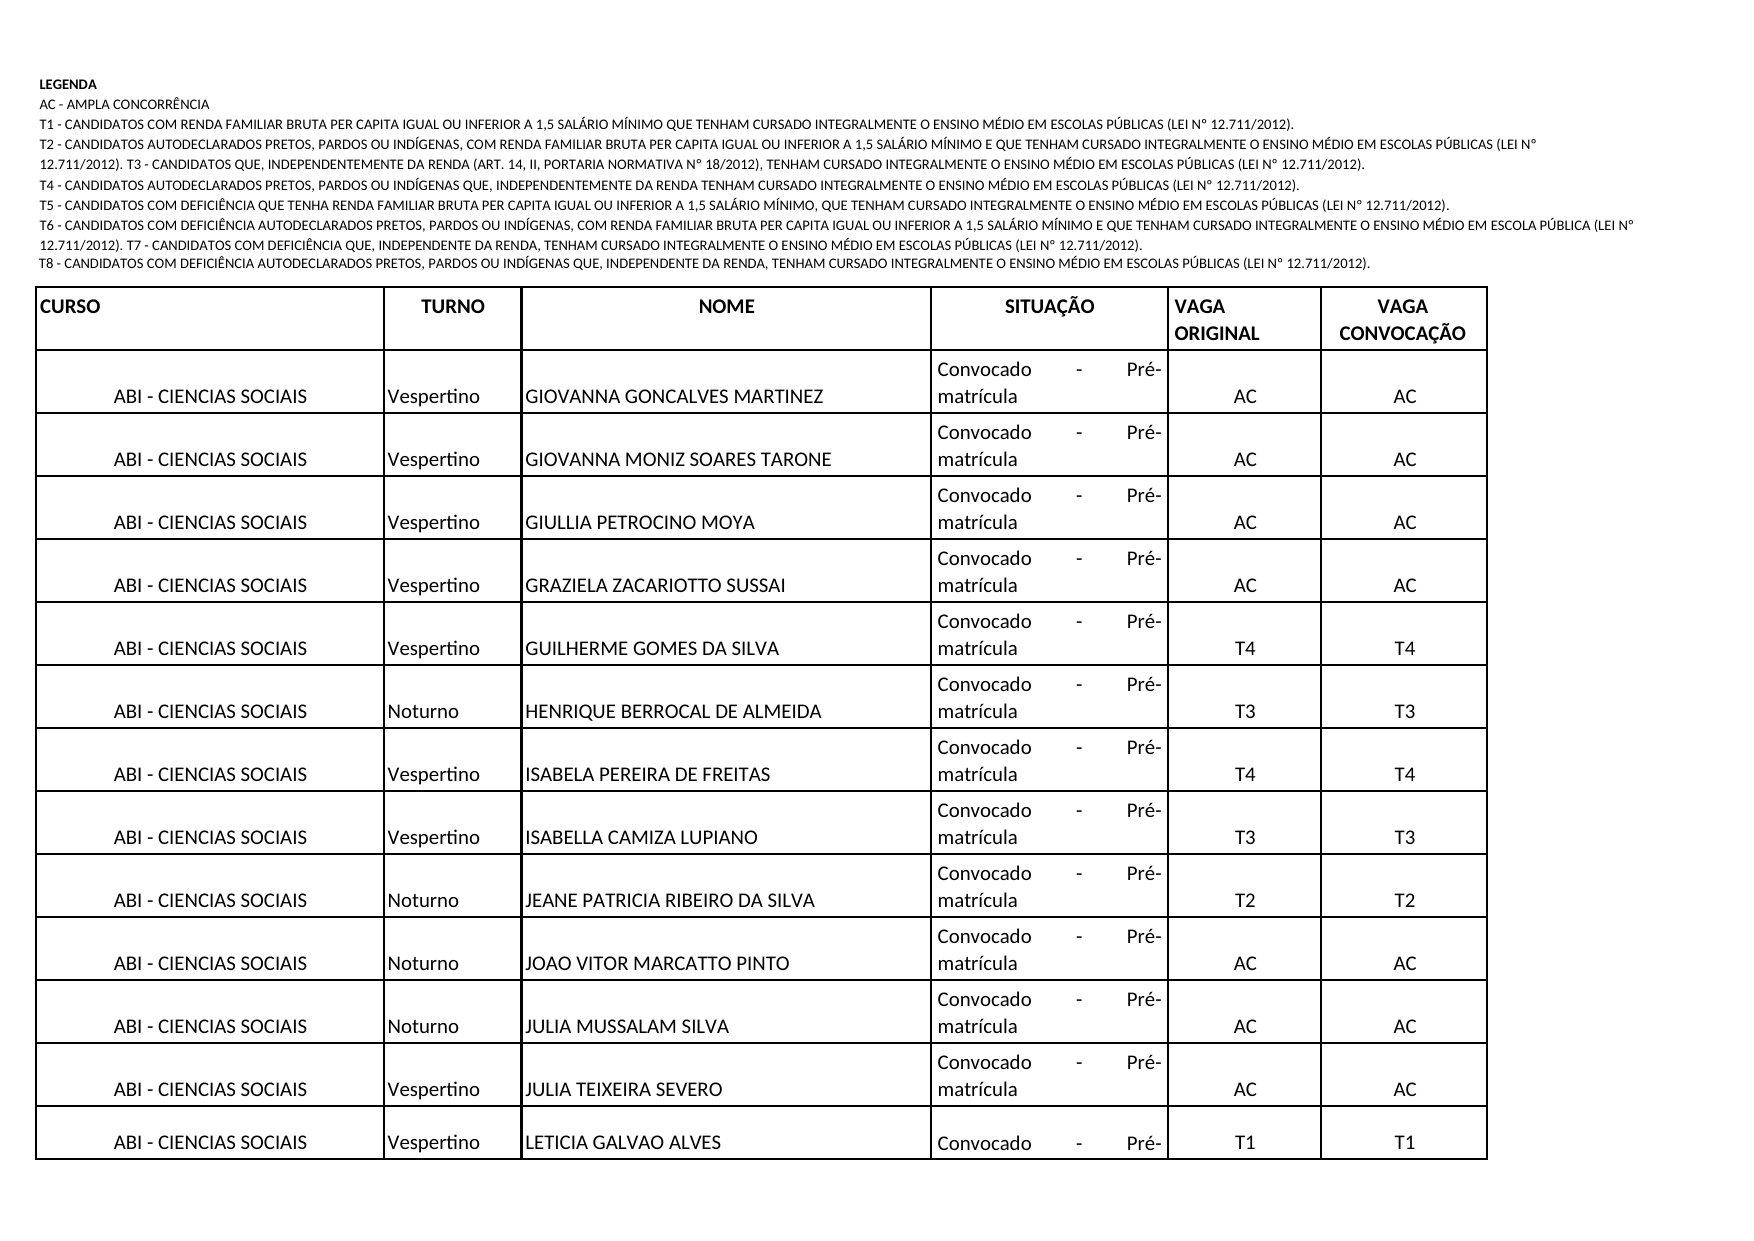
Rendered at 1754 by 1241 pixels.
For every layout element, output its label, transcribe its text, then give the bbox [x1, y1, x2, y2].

table_cell AC [1169, 351, 1320, 412]
table_cell Noturno [385, 918, 520, 979]
table_header SITUAÇÃO [932, 288, 1167, 349]
table_cell ABI - CIENCIAS SOCIAIS [37, 981, 383, 1042]
table_cell AC [1322, 540, 1486, 601]
table_cell JULIA MUSSALAM SILVA [523, 981, 930, 1042]
table_cell AC [1169, 414, 1320, 475]
table_cell AC [1169, 477, 1320, 538]
table_cell ABI - CIENCIAS SOCIAIS [37, 666, 383, 727]
table_cell Vespertino [385, 414, 520, 475]
table_cell ABI - CIENCIAS SOCIAIS [37, 855, 383, 916]
table_cell ABI - CIENCIAS SOCIAIS [37, 414, 383, 475]
table_cell Vespertino [385, 540, 520, 601]
table_cell GRAZIELA ZACARIOTTO SUSSAI [523, 540, 930, 601]
table_cell T1 [1169, 1107, 1320, 1158]
table_cell JEANE PATRICIA RIBEIRO DA SILVA [523, 855, 930, 916]
table_cell HENRIQUE BERROCAL DE ALMEIDA [523, 666, 930, 727]
table_cell JOAO VITOR MARCATTO PINTO [523, 918, 930, 979]
table_header CURSO [37, 288, 383, 349]
table_cell T4 [1322, 603, 1486, 664]
text T8 - CANDIDATOS COM DEFICIÊNCIA AUTODECLARADOS PRETOS, PARDOS OU INDÍGENAS QUE, INDEPENDENTE DA RENDA, TENHAM CURSADO INTEGRALMENTE O ENSINO MÉDIO EM ESCOLAS PÚBLICAS (LEI Nº 12.711/2012). [39, 254, 1688, 272]
table_cell ABI - CIENCIAS SOCIAIS [37, 351, 383, 412]
table_header NOME [523, 288, 930, 349]
table_header TURNO [385, 288, 520, 349]
table_cell T2 [1169, 855, 1320, 916]
table_cell ABI - CIENCIAS SOCIAIS [37, 603, 383, 664]
table_cell Vespertino [385, 792, 520, 853]
table_cell Convocado - Pré-matrícula [932, 855, 1167, 916]
table_cell AC [1169, 540, 1320, 601]
table_cell AC [1169, 1044, 1320, 1105]
table_cell Convocado - Pré-matrícula [932, 540, 1167, 601]
table_cell AC [1322, 918, 1486, 979]
table_cell ABI - CIENCIAS SOCIAIS [37, 1107, 383, 1158]
table_cell Vespertino [385, 729, 520, 790]
table_cell AC [1322, 414, 1486, 475]
table_cell AC [1322, 477, 1486, 538]
table_cell Vespertino [385, 477, 520, 538]
table_cell GIOVANNA MONIZ SOARES TARONE [523, 414, 930, 475]
table_cell Convocado - Pré-matrícula [932, 414, 1167, 475]
table_cell GIOVANNA GONCALVES MARTINEZ [523, 351, 930, 412]
table_cell T3 [1322, 792, 1486, 853]
table_cell ABI - CIENCIAS SOCIAIS [37, 729, 383, 790]
table_cell Convocado - Pré-matrícula [932, 1044, 1167, 1105]
table_cell Vespertino [385, 1107, 520, 1158]
table_cell Convocado - Pré-matrícula [932, 477, 1167, 538]
table_cell T3 [1322, 666, 1486, 727]
table_cell T4 [1322, 729, 1486, 790]
table_cell T3 [1169, 792, 1320, 853]
table_cell Convocado - Pré-matrícula [932, 729, 1167, 790]
table_cell Noturno [385, 855, 520, 916]
table_cell GUILHERME GOMES DA SILVA [523, 603, 930, 664]
table_header VAGA ORIGINAL [1169, 288, 1320, 349]
table_cell T2 [1322, 855, 1486, 916]
table_cell T3 [1169, 666, 1320, 727]
table_cell Convocado - Pré-matrícula [932, 792, 1167, 853]
table_cell ABI - CIENCIAS SOCIAIS [37, 477, 383, 538]
table_cell Convocado - Pré- [932, 1107, 1167, 1158]
table_cell ABI - CIENCIAS SOCIAIS [37, 792, 383, 853]
table_cell ABI - CIENCIAS SOCIAIS [37, 540, 383, 601]
table_cell ISABELA PEREIRA DE FREITAS [523, 729, 930, 790]
table_cell Convocado - Pré-matrícula [932, 603, 1167, 664]
table_header VAGA CONVOCAÇÃO [1322, 288, 1486, 349]
table_cell AC [1322, 1044, 1486, 1105]
table_cell AC [1322, 981, 1486, 1042]
table_cell Convocado - Pré-matrícula [932, 351, 1167, 412]
table_cell Convocado - Pré-matrícula [932, 918, 1167, 979]
table_cell LETICIA GALVAO ALVES [523, 1107, 930, 1158]
table_cell Vespertino [385, 1044, 520, 1105]
table_cell AC [1322, 351, 1486, 412]
table_cell ISABELLA CAMIZA LUPIANO [523, 792, 930, 853]
table_cell Vespertino [385, 603, 520, 664]
table_cell ABI - CIENCIAS SOCIAIS [37, 918, 383, 979]
table_cell Noturno [385, 981, 520, 1042]
table_cell T1 [1322, 1107, 1486, 1158]
table_cell ABI - CIENCIAS SOCIAIS [37, 1044, 383, 1105]
table_cell GIULLIA PETROCINO MOYA [523, 477, 930, 538]
table_cell JULIA TEIXEIRA SEVERO [523, 1044, 930, 1105]
table_cell Convocado - Pré-matrícula [932, 981, 1167, 1042]
table_cell T4 [1169, 603, 1320, 664]
table_cell Convocado - Pré-matrícula [932, 666, 1167, 727]
table_cell T4 [1169, 729, 1320, 790]
table_cell Noturno [385, 666, 520, 727]
table_cell Vespertino [385, 351, 520, 412]
table_cell AC [1169, 981, 1320, 1042]
table_cell AC [1169, 918, 1320, 979]
